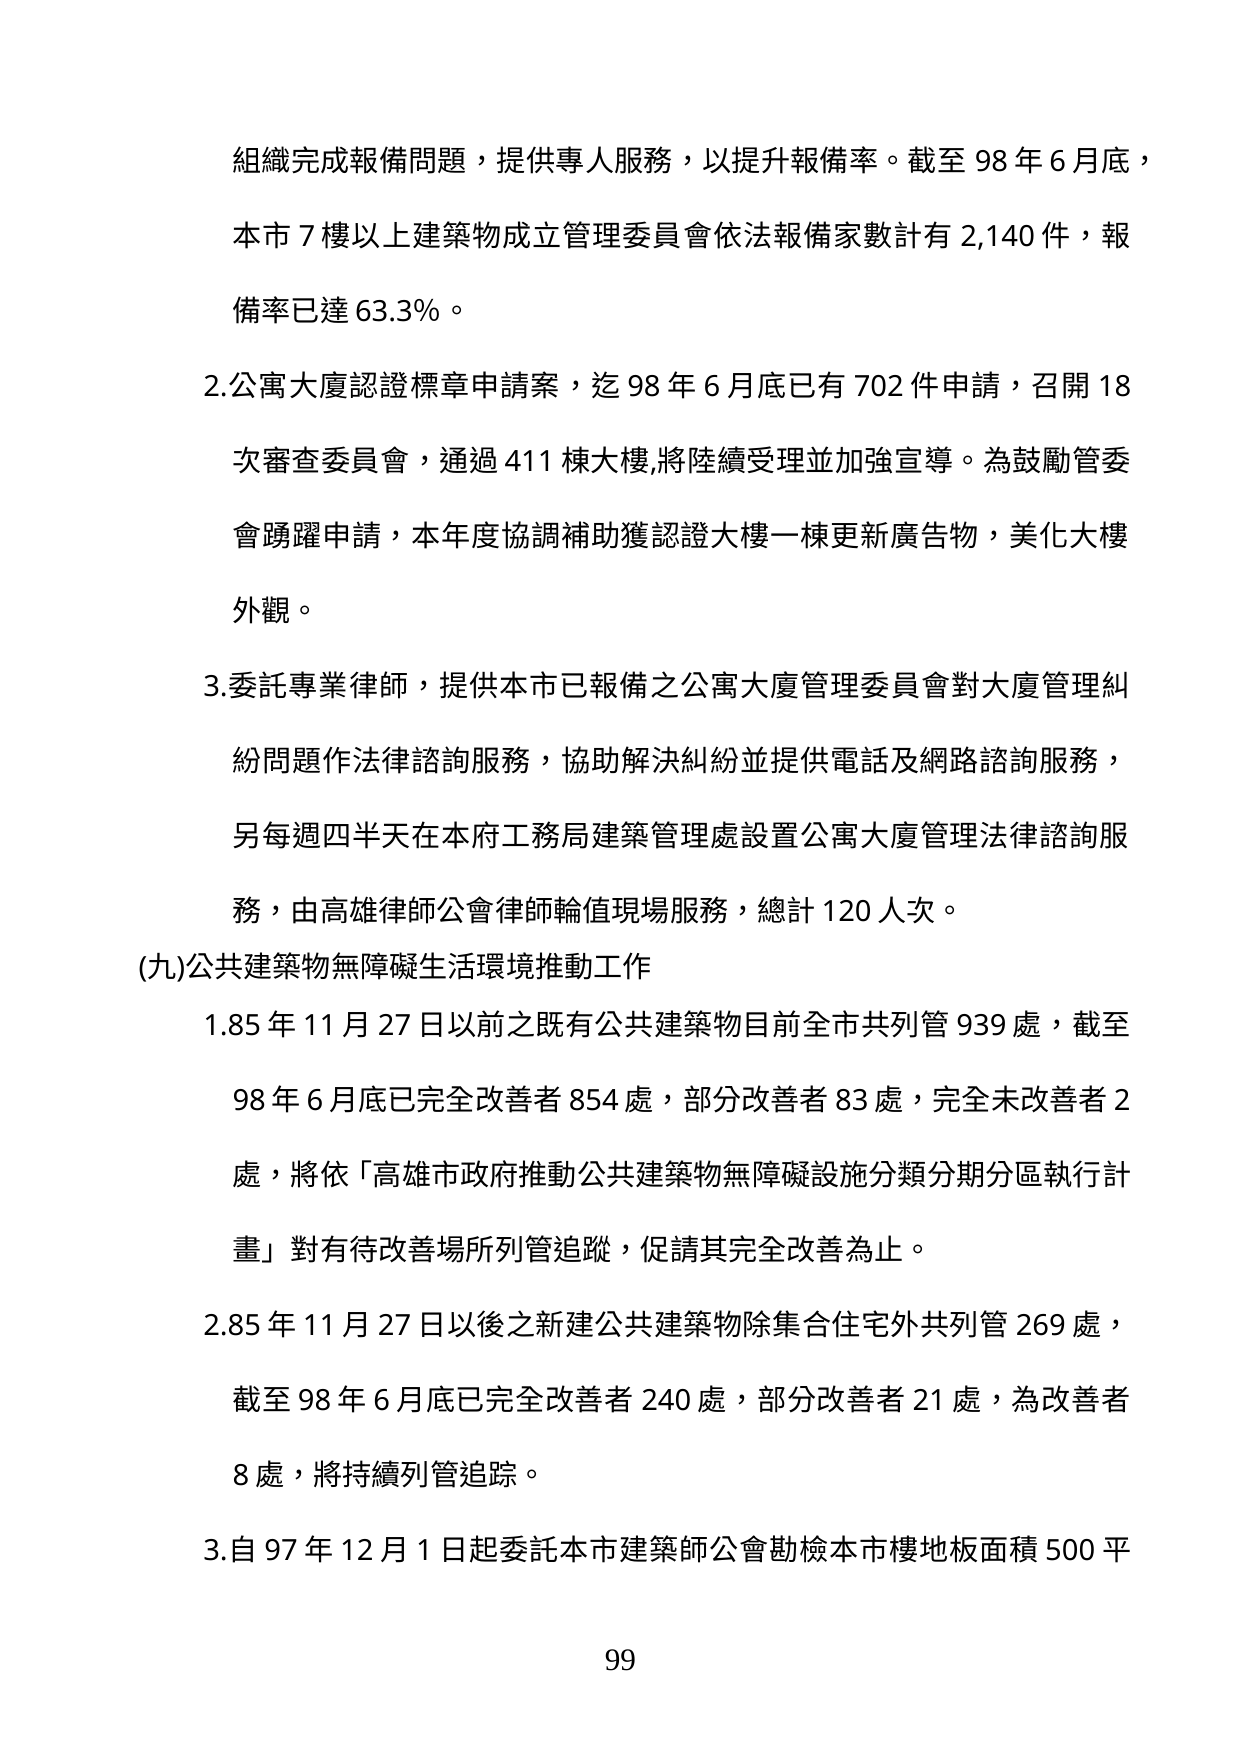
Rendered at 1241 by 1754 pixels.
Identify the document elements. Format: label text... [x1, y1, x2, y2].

text 2.公寓大廈認證標章申請案，迄98年6月底已有702件申請，召開18次審查委員會，通過411棟大樓,將陸續受理並加強宣導。為鼓勵管委會踴躍申請，本年度協調補助獲認證大樓一棟更新廣告物，美化大樓外觀。 [203, 346, 1131, 646]
text 1.85年11月27日以前之既有公共建築物目前全市共列管939處，截至98年6月底已完全改善者854處，部分改善者83處，完全未改善者2處，將依「高雄市政府推動公共建築物無障礙設施分類分期分區執行計畫」對有待改善場所列管追蹤，促請其完全改善為止。 [203, 985, 1131, 1285]
text 1.積極推動輔導成立管理委員會落實住戶自治管理制度，本府工務局委託執行「高雄市公寓大廈管理組織輔導計畫」，協助大廈對於成立管理組織完成報備問題，提供專人服務，以提升報備率。截至98年6月底，本市7樓以上建築物成立管理委員會依法報備家數計有2,140件，報備率已達63.3％。 [203, 121, 1131, 346]
text (九)公共建築物無障礙生活環境推動工作 [138, 946, 1131, 985]
text 3.自97年12月1日起委託本市建築師公會勘檢本市樓地板面積500平 [203, 1510, 1131, 1585]
text 2.85年11月27日以後之新建公共建築物除集合住宅外共列管269處，截至98年6月底已完全改善者240處，部分改善者21處，為改善者8處，將持續列管追踪。 [203, 1285, 1131, 1510]
text 3.委託專業律師，提供本市已報備之公寓大廈管理委員會對大廈管理糾紛問題作法律諮詢服務，協助解決糾紛並提供電話及網路諮詢服務，另每週四半天在本府工務局建築管理處設置公寓大廈管理法律諮詢服務，由高雄律師公會律師輪值現場服務，總計120人次。 [203, 646, 1131, 946]
